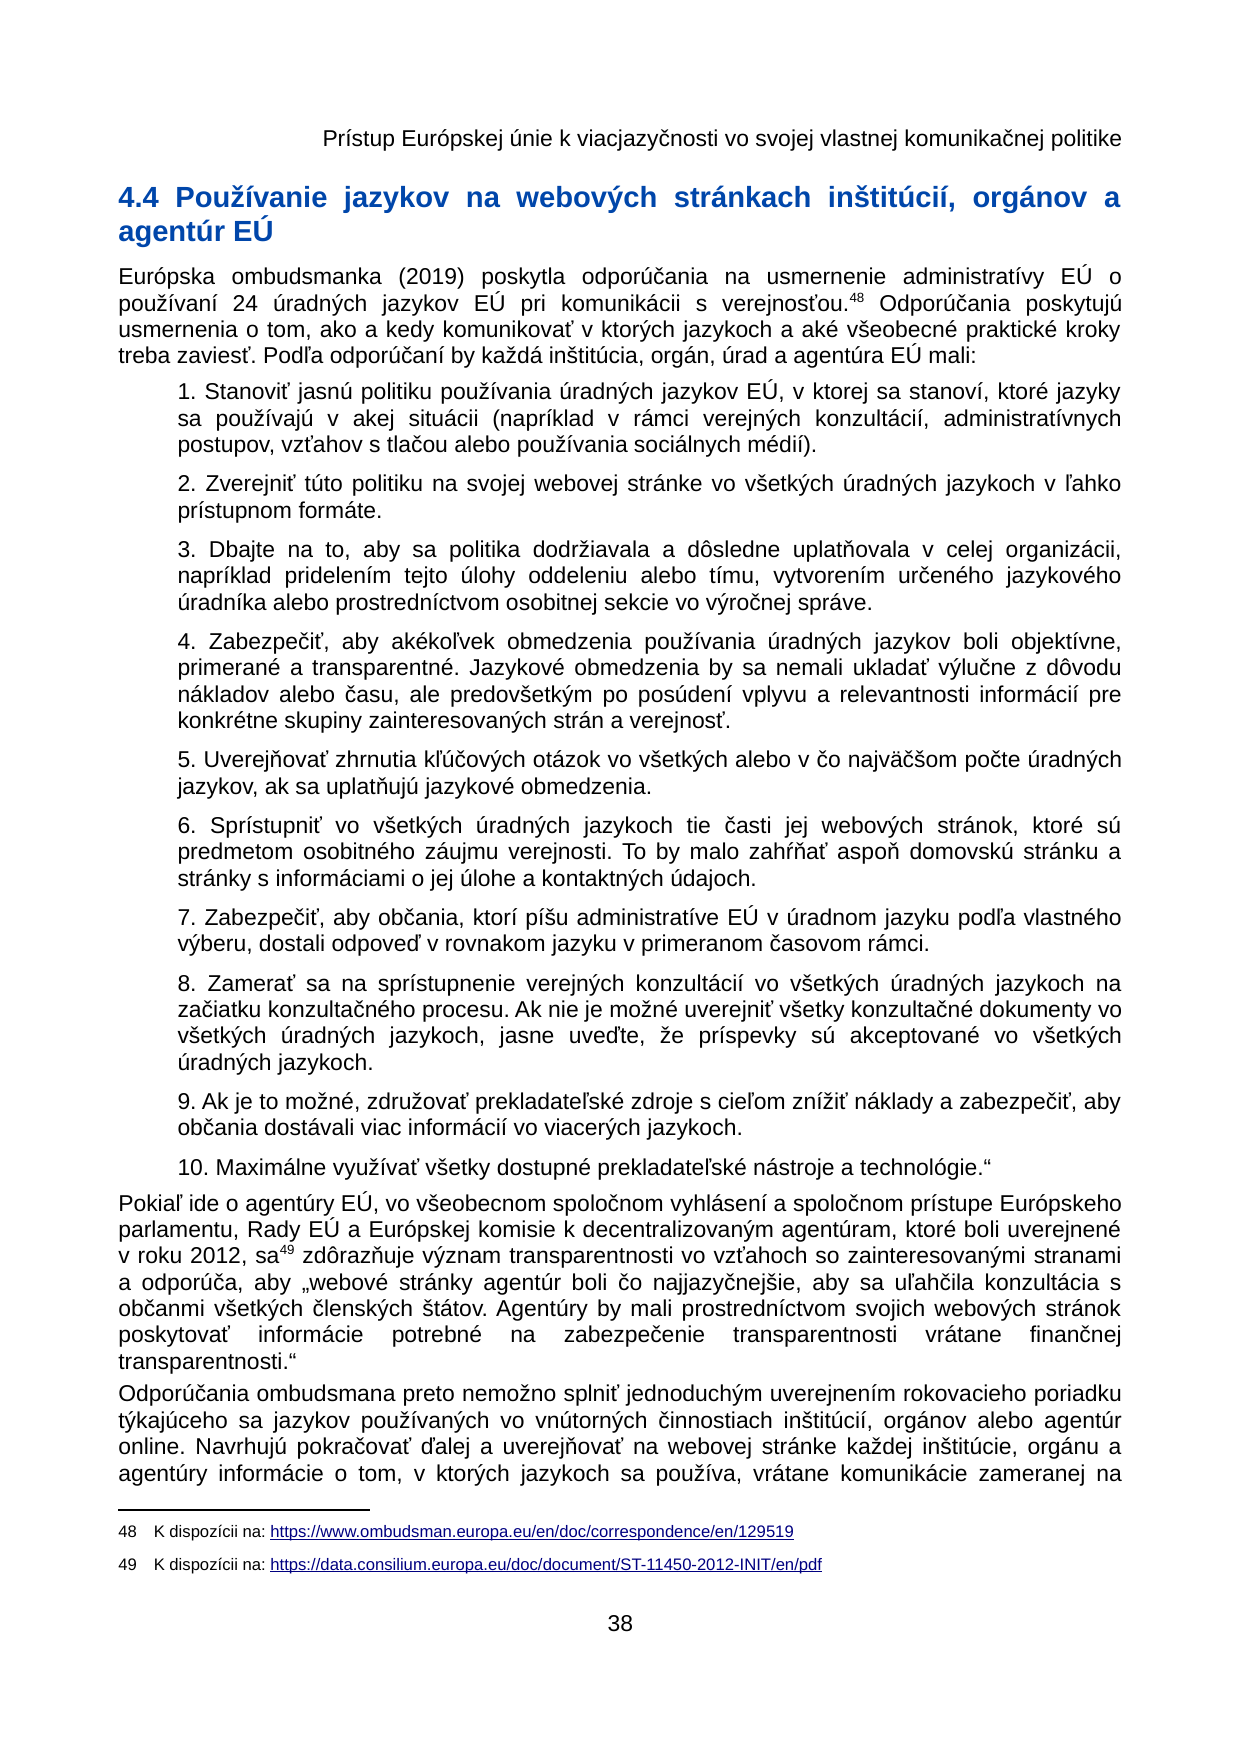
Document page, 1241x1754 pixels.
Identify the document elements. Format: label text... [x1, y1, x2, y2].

text K dispozícii na: https://www.ombudsman.europa.eu/en/doc/correspondence/en/129519 [118, 1522, 1122, 1541]
text 2. Zverejniť túto politiku na svojej webovej stránke vo všetkých úradných jazykoch v ľahko prístupnom formáte. [177, 470, 1122, 523]
text 1. Stanoviť jasnú politiku používania úradných jazykov EÚ, v ktorej sa stanoví, ktoré jazyky sa používajú v akej situácii (napríklad v rámci verejných konzultácií, administratívnych postupov, vzťahov s tlačou alebo používania sociálnych médií). [177, 378, 1122, 457]
text 7. Zabezpečiť, aby občania, ktorí píšu administratíve EÚ v úradnom jazyku podľa vlastného výberu, dostali odpoveď v rovnakom jazyku v primeranom časovom rámci. [177, 904, 1122, 957]
text K dispozícii na: https://data.consilium.europa.eu/doc/document/ST-11450-2012-INIT/en/pdf [118, 1554, 1122, 1573]
text 4. Zabezpečiť, aby akékoľvek obmedzenia používania úradných jazykov boli objektívne, primerané a transparentné. Jazykové obmedzenia by sa nemali ukladať výlučne z dôvodu nákladov alebo času, ale predovšetkým po posúdení vplyvu a relevantnosti informácií pre konkrétne skupiny zainteresovaných strán a verejnosť. [177, 628, 1122, 733]
text Odporúčania ombudsmana preto nemožno splniť jednoduchým uverejnením rokovacieho poriadku týkajúceho sa jazykov používaných vo vnútorných činnostiach inštitúcií, orgánov alebo agentúr online. Navrhujú pokračovať ďalej a uverejňovať na webovej stránke každej inštitúcie, orgánu a agentúry informácie o tom, v ktorých jazykoch sa používa, vrátane komunikácie zameranej na [118, 1380, 1122, 1486]
text 8. Zamerať sa na sprístupnenie verejných konzultácií vo všetkých úradných jazykoch na začiatku konzultačného procesu. Ak nie je možné uverejniť všetky konzultačné dokumenty vo všetkých úradných jazykoch, jasne uveďte, že príspevky sú akceptované vo všetkých úradných jazykoch. [177, 969, 1122, 1075]
subtitle 4.4 Používanie jazykov na webových stránkach inštitúcií, orgánov a agentúr EÚ [118, 180, 1122, 247]
text 5. Uverejňovať zhrnutia kľúčových otázok vo všetkých alebo v čo najväčšom počte úradných jazykov, ak sa uplatňujú jazykové obmedzenia. [177, 746, 1122, 799]
text 6. Sprístupniť vo všetkých úradných jazykoch tie časti jej webových stránok, ktoré sú predmetom osobitného záujmu verejnosti. To by malo zahŕňať aspoň domovskú stránku a stránky s informáciami o jej úlohe a kontaktných údajoch. [177, 812, 1122, 891]
text 3. Dbajte na to, aby sa politika dodržiavala a dôsledne uplatňovala v celej organizácii, napríklad pridelením tejto úlohy oddeleniu alebo tímu, vytvorením určeného jazykového úradníka alebo prostredníctvom osobitnej sekcie vo výročnej správe. [177, 536, 1122, 615]
text 10. Maximálne využívať všetky dostupné prekladateľské nástroje a technológie.“ [177, 1153, 1122, 1180]
text 9. Ak je to možné, združovať prekladateľské zdroje s cieľom znížiť náklady a zabezpečiť, aby občania dostávali viac informácií vo viacerých jazykoch. [177, 1088, 1122, 1141]
text Pokiaľ ide o agentúry EÚ, vo všeobecnom spoločnom vyhlásení a spoločnom prístupe Európskeho parlamentu, Rady EÚ a Európskej komisie k decentralizovaným agentúram, ktoré boli uverejnené v roku 2012, sa zdôrazňuje význam transparentnosti vo vzťahoch so zainteresovanými stranami a odporúča, aby „webové stránky agentúr boli čo najjazyčnejšie, aby sa uľahčila konzultácia s občanmi všetkých členských štátov. Agentúry by mali prostredníctvom svojich webových stránok poskytovať informácie potrebné na zabezpečenie transparentnosti vrátane finančnej transparentnosti.“ [118, 1189, 1122, 1374]
text Európska ombudsmanka (2019) poskytla odporúčania na usmernenie administratívy EÚ o používaní 24 úradných jazykov EÚ pri komunikácii s verejnosťou. Odporúčania poskytujú usmernenia o tom, ako a kedy komunikovať v ktorých jazykoch a aké všeobecné praktické kroky treba zaviesť. Podľa odporúčaní by každá inštitúcia, orgán, úrad a agentúra EÚ mali: [118, 263, 1122, 369]
